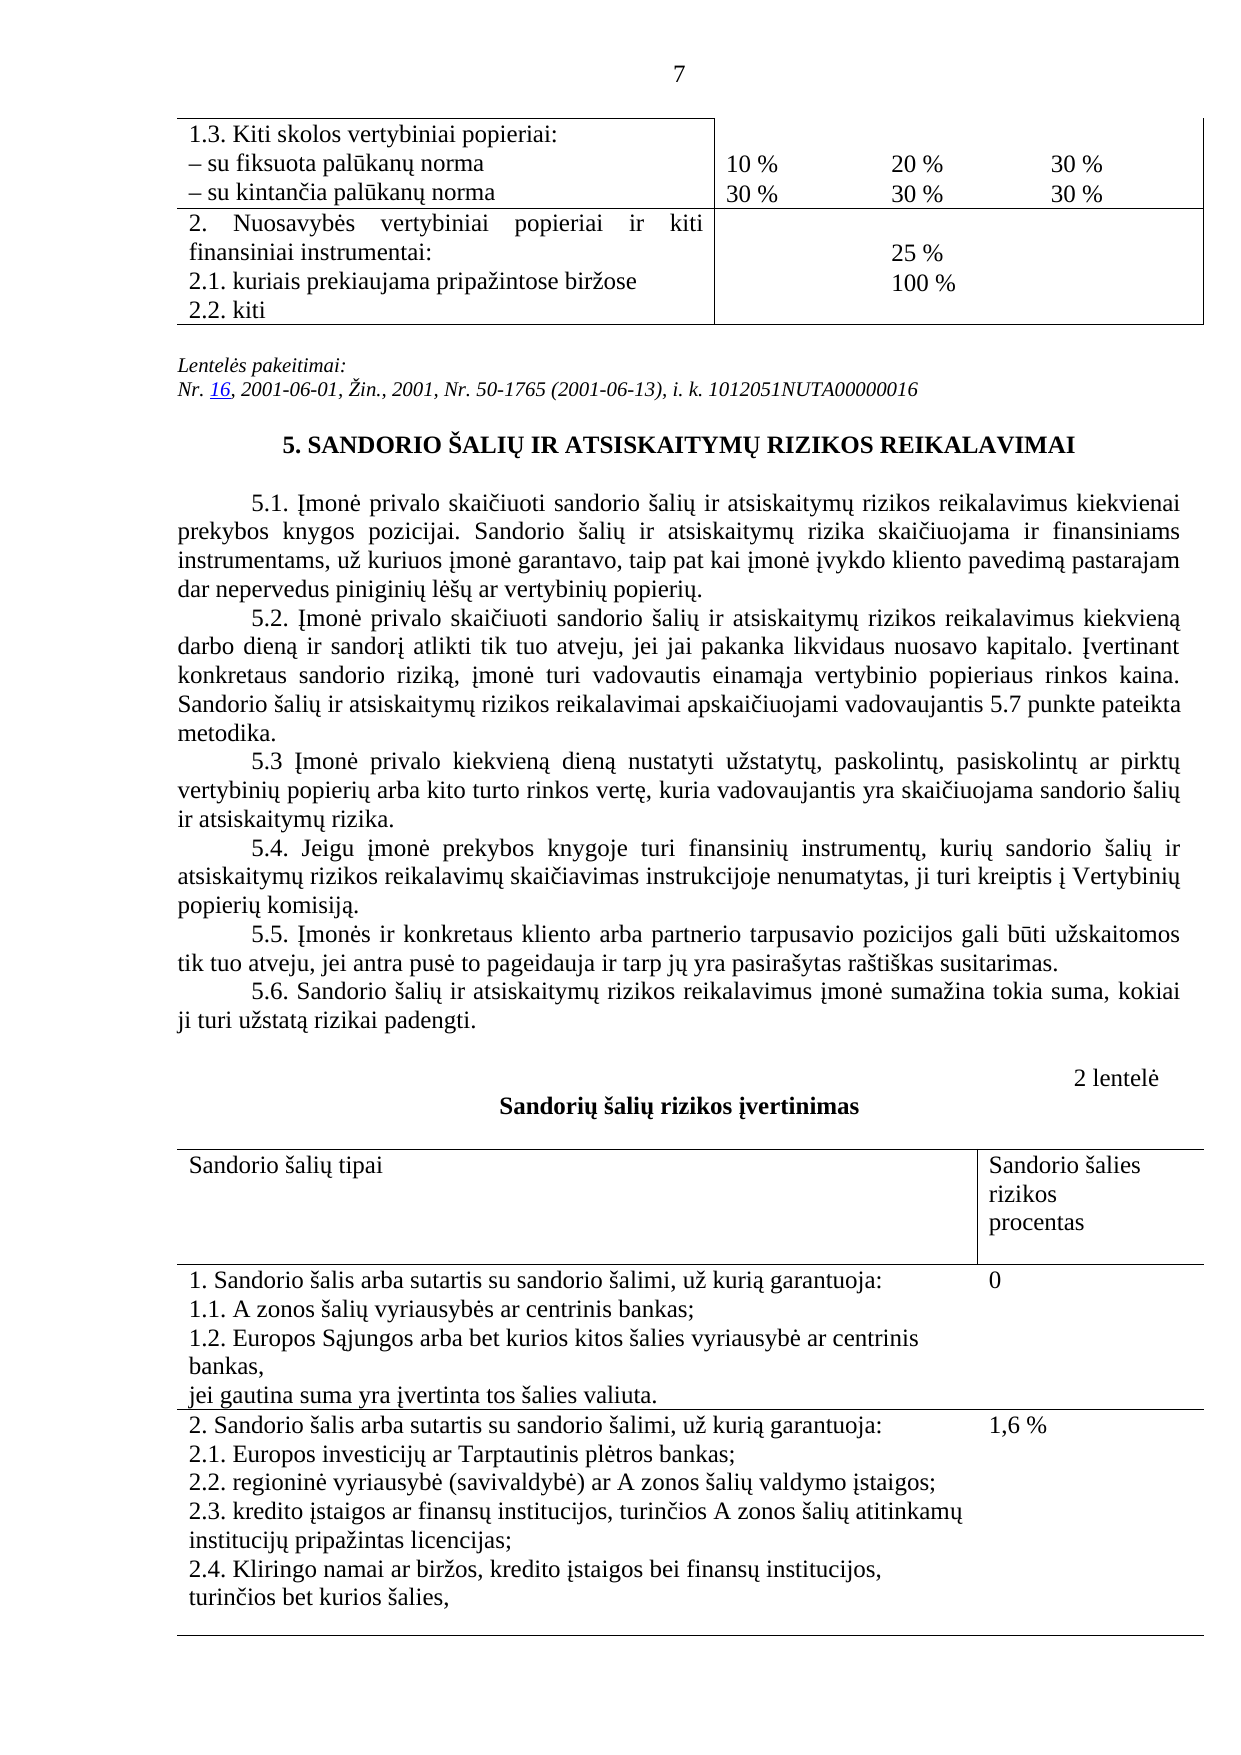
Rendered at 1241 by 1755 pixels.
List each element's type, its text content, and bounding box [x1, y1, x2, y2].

table_cell 1.3. Kiti skolos vertybiniai popieriai: – su fiksuota palūkanų norma – su kintančia palūkanų norma [177, 119, 714, 207]
text 2 lentelė [177, 1063, 1181, 1091]
table_cell 10 % [715, 148, 880, 178]
table_cell 30 % [1039, 178, 1203, 207]
text 5.6. Sandorio šalių ir atsiskaitymų rizikos reikalavimus įmonė sumažina tokia suma, kokiai ji turi užstatą rizikai padengti. [177, 976, 1181, 1034]
table_cell [880, 209, 1039, 237]
table_cell 25 % [880, 237, 1039, 267]
text 5. SANDORIO ŠALIŲ IR ATSISKAITYMŲ RIZIKOS REIKALAVIMAI [177, 430, 1181, 459]
table_cell 20 % [880, 148, 1039, 178]
text 5.5. Įmonės ir konkretaus kliento arba partnerio tarpusavio pozicijos gali būti užskaitomos tik tuo atveju, jei antra pusė to pageidauja ir tarp jų yra pasirašytas raštiškas susitarimas. [177, 919, 1181, 976]
table_cell 2. Sandorio šalis arba sutartis su sandorio šalimi, už kurią garantuoja: 2.1. Europos investicijų ar Tarptautinis plėtros bankas; 2.2. regioninė vyriausybė (savivaldybė) ar A zonos šalių valdymo įstaigos; 2.3. kredito įstaigos ar finansų institucijos, turinčios A zonos šalių atitinkamų institucijų pripažintas licencijas; 2.4. Kliringo namai ar biržos, kredito įstaigos bei finansų institucijos, turinčios bet kurios šalies, [177, 1410, 977, 1635]
table_header Sandorio šalių tipai [177, 1150, 977, 1264]
table_cell [715, 209, 880, 323]
table_cell 2. Nuosavybės vertybiniai popieriai ir kiti finansiniai instrumentai: 2.1. kuriais prekiaujama pripažintose biržose 2.2. kiti [177, 209, 714, 323]
table_header Sandorio šalies rizikos procentas [978, 1150, 1204, 1264]
text Sandorių šalių rizikos įvertinimas [177, 1091, 1181, 1120]
text Lentelės pakeitimai: [177, 353, 1181, 377]
table_cell 0 [978, 1265, 1204, 1409]
table_cell [1039, 209, 1203, 323]
text 5.4. Jeigu įmonė prekybos knygoje turi finansinių instrumentų, kurių sandorio šalių ir atsiskaitymų rizikos reikalavimų skaičiavimas instrukcijoje nenumatytas, ji turi kreiptis į Vertybinių popierių komisiją. [177, 833, 1181, 919]
text Nr. 16, 2001-06-01, Žin., 2001, Nr. 50-1765 (2001-06-13), i. k. 1012051NUTA00000016 [177, 377, 1181, 401]
text 5.1. Įmonė privalo skaičiuoti sandorio šalių ir atsiskaitymų rizikos reikalavimus kiekvienai prekybos knygos pozicijai. Sandorio šalių ir atsiskaitymų rizika skaičiuojama ir finansiniams instrumentams, už kuriuos įmonė garantavo, taip pat kai įmonė įvykdo kliento pavedimą pastarajam dar nepervedus piniginių lėšų ar vertybinių popierių. [177, 488, 1181, 603]
table_cell 30 % [1039, 148, 1203, 178]
table_cell 1. Sandorio šalis arba sutartis su sandorio šalimi, už kurią garantuoja: 1.1. A zonos šalių vyriausybės ar centrinis bankas; 1.2. Europos Sąjungos arba bet kurios kitos šalies vyriausybė ar centrinis bankas, jei gautina suma yra įvertinta tos šalies valiuta. [177, 1265, 977, 1409]
text 5.3 Įmonė privalo kiekvieną dieną nustatyti užstatytų, paskolintų, pasiskolintų ar pirktų vertybinių popierių arba kito turto rinkos vertę, kuria vadovaujantis yra skaičiuojama sandorio šalių ir atsiskaitymų rizika. [177, 746, 1181, 833]
table_cell 30 % [715, 178, 880, 207]
table_cell 100 % [880, 267, 1039, 323]
table_cell 30 % [880, 178, 1039, 207]
table_cell 1,6 % [978, 1410, 1204, 1635]
table_cell [715, 118, 1203, 148]
text 5.2. Įmonė privalo skaičiuoti sandorio šalių ir atsiskaitymų rizikos reikalavimus kiekvieną darbo dieną ir sandorį atlikti tik tuo atveju, jei jai pakanka likvidaus nuosavo kapitalo. Įvertinant konkretaus sandorio riziką, įmonė turi vadovautis einamąja vertybinio popieriaus rinkos kaina. Sandorio šalių ir atsiskaitymų rizikos reikalavimai apskaičiuojami vadovaujantis 5.7 punkte pateikta metodika. [177, 603, 1181, 746]
